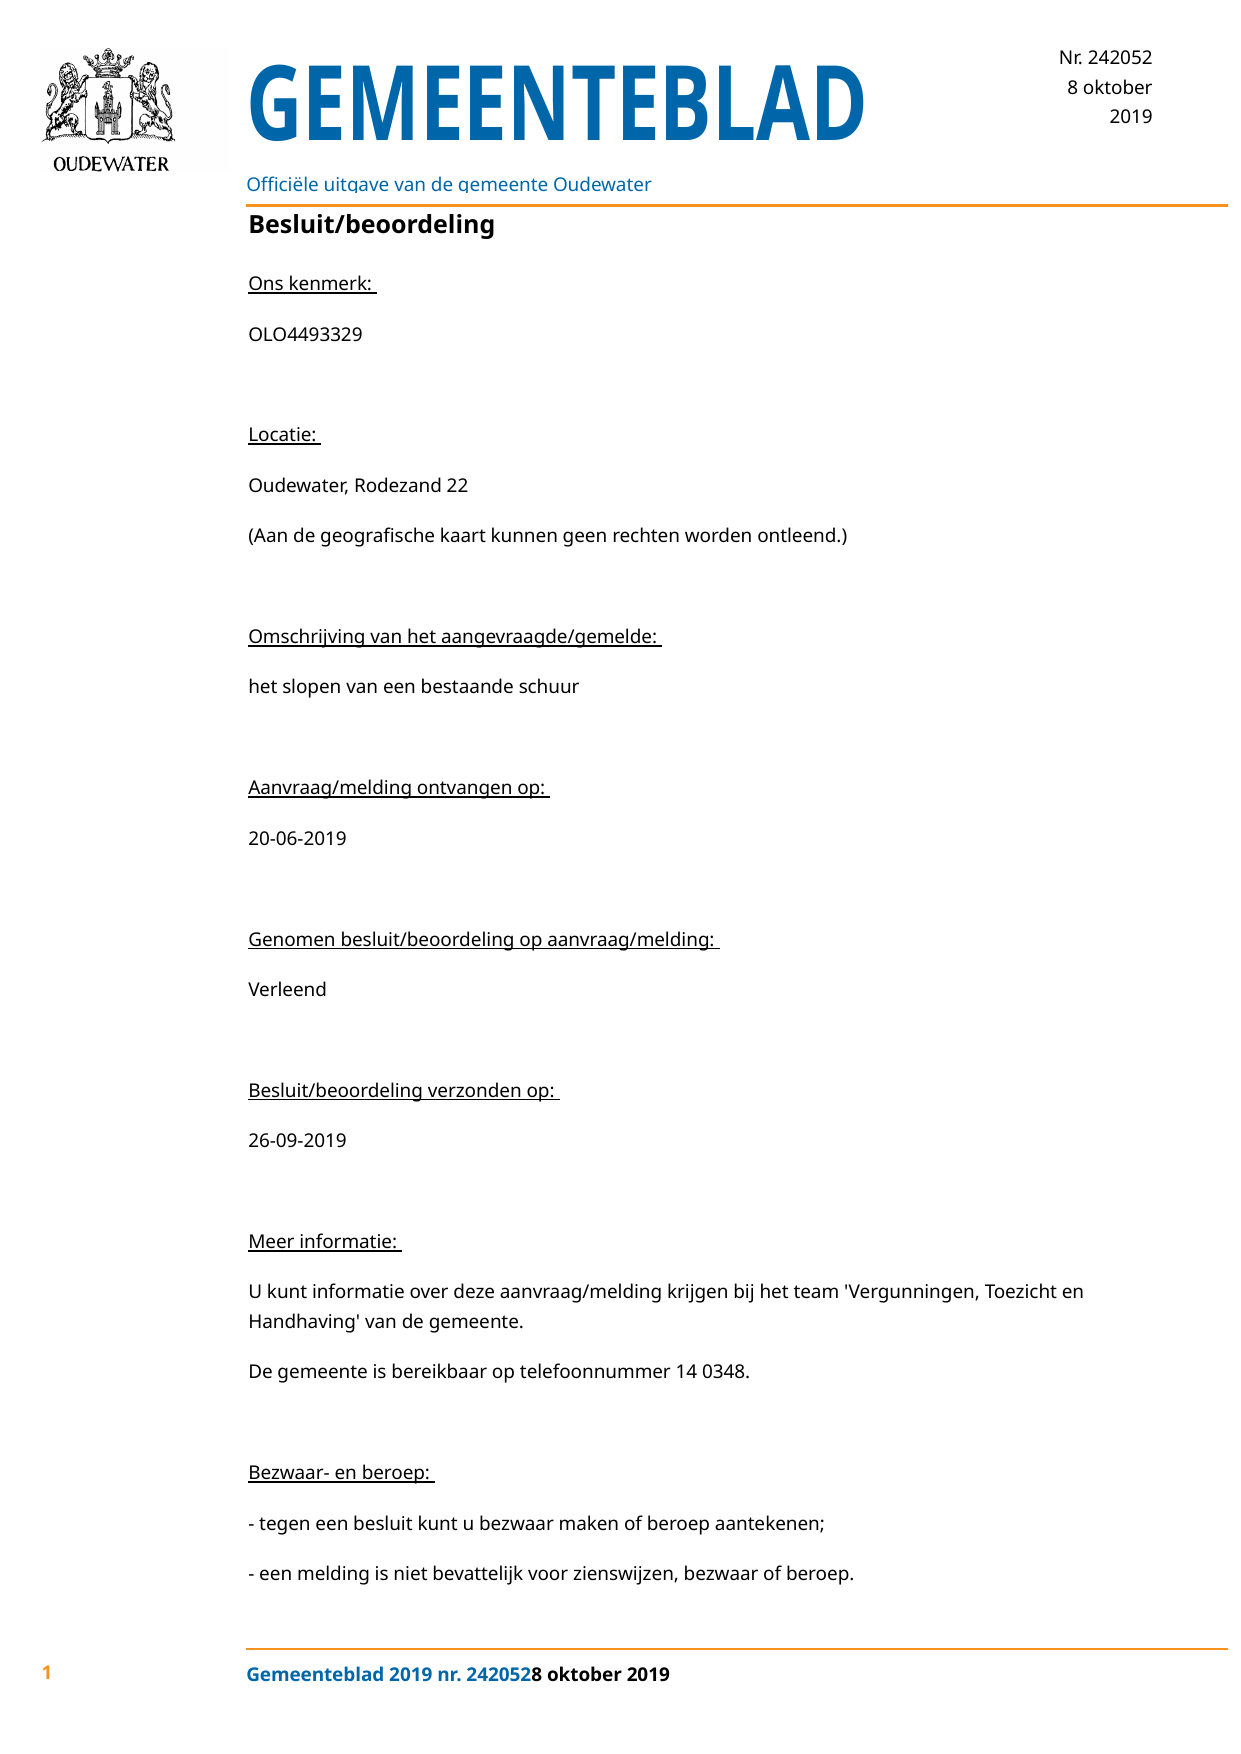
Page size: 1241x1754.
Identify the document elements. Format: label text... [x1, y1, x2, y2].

text U kunt informatie over deze aanvraag/melding krijgen bij het team 'Vergunningen, Toezicht en Handhaving' van de gemeente. [248, 1279, 1152, 1334]
text Oudewater, Rodezand 22 [248, 472, 1152, 498]
text Locatie: [248, 422, 1152, 447]
text Verleend [248, 976, 1152, 1002]
text Genomen besluit/beoordeling op aanvraag/melding: [248, 926, 1152, 951]
text (Aan de geografische kaart kunnen geen rechten worden ontleend.) [248, 522, 1152, 548]
picture [41, 47, 231, 172]
text Meer informatie: [248, 1228, 1152, 1254]
text - tegen een besluit kunt u bezwaar maken of beroep aantekenen; [248, 1510, 1152, 1536]
text Bezwaar- en beroep: [248, 1459, 1152, 1485]
text 20-06-2019 [248, 825, 1152, 851]
text De gemeente is bereikbaar op telefoonnummer 14 0348. [248, 1359, 1152, 1384]
text Aanvraag/melding ontvangen op: [248, 774, 1152, 800]
text 26-09-2019 [248, 1127, 1152, 1153]
text - een melding is niet bevattelijk voor zienswijzen, bezwaar of beroep. [248, 1560, 1152, 1586]
text Ons kenmerk: [248, 270, 1152, 296]
text Besluit/beoordeling verzonden op: [248, 1077, 1152, 1103]
text het slopen van een bestaande schuur [248, 674, 1152, 699]
text Besluit/beoordeling [248, 207, 1152, 241]
text Omschrijving van het aangevraagde/gemelde: [248, 623, 1152, 649]
text OLO4493329 [248, 321, 1152, 346]
